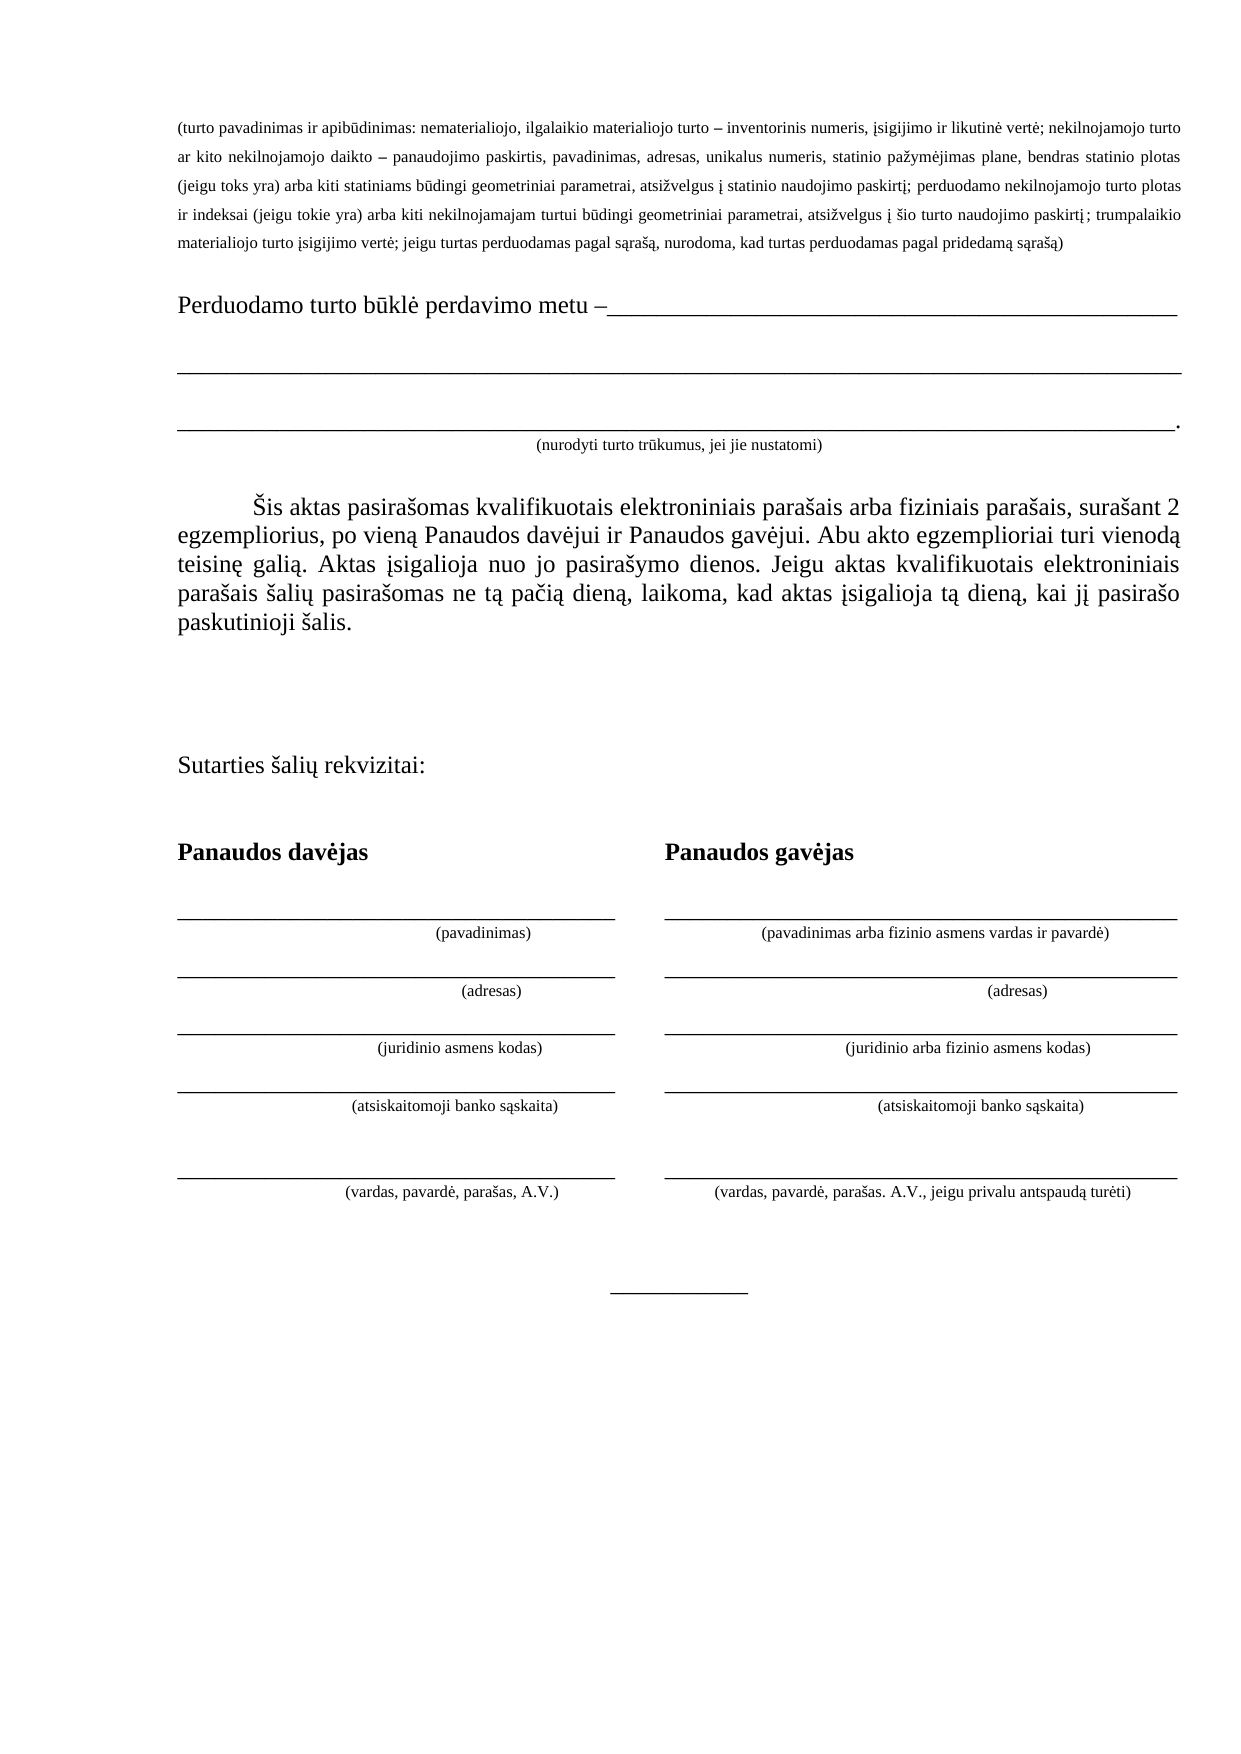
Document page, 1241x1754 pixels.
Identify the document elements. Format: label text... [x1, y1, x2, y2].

table_cell ___________________________________ (pavadinimas) [177, 894, 664, 952]
table_cell _________________________________________ (adresas) [665, 952, 1181, 1009]
table_cell ___________________________________ (juridinio asmens kodas) [177, 1009, 664, 1067]
table_cell ___________________________________ (atsiskaitomoji banko sąskaita) [177, 1067, 664, 1124]
text (nurodyti turto trūkumus, jei jie nustatomi) [177, 434, 1181, 463]
table_cell _________________________________________ (atsiskaitomoji banko sąskaita) [665, 1067, 1181, 1124]
table_cell [665, 1124, 1181, 1153]
table_cell _________________________________________ (juridinio arba fizinio asmens kodas) [665, 1009, 1181, 1067]
table_cell _________________________________________ (pavadinimas arba fizinio asmens vardas ir pavardė) [665, 894, 1181, 952]
table_cell ___________________________________ (adresas) [177, 952, 664, 1009]
table_cell [665, 1211, 1181, 1239]
table_cell ___________________________________ (vardas, pavardė, parašas, A.V.) [177, 1153, 664, 1211]
text ___________ [177, 1268, 1181, 1297]
table_header Panaudos gavėjas [665, 837, 1181, 894]
table_cell _________________________________________ (vardas, pavardė, parašas. A.V., jeigu privalu antspaudą turėti) [665, 1153, 1181, 1211]
text Šis aktas pasirašomas kvalifikuotais elektroniniais parašais arba fiziniais parašais, surašant 2 egzempliorius, po vieną Panaudos davėjui ir Panaudos gavėjui. Abu akto egzemplioriai turi vienodą teisinę galią. Aktas įsigalioja nuo jo pasirašymo dienos. Jeigu aktas kvalifikuotais elektroniniais parašais šalių pasirašomas ne tą pačią dieną, laikoma, kad aktas įsigalioja tą dieną, kai jį pasirašo paskutinioji šalis. [177, 492, 1181, 636]
text Sutarties šalių rekvizitai: [177, 751, 1181, 779]
text Perduodamo turto būklė perdavimo metu – [177, 291, 1181, 319]
table_header Panaudos davėjas [177, 837, 664, 894]
table_cell [177, 1211, 664, 1239]
text . [177, 406, 1181, 434]
table_cell [177, 1124, 664, 1153]
text (turto pavadinimas ir apibūdinimas: nematerialiojo, ilgalaikio materialiojo turto – inventorinis numeris, įsigijimo ir likutinė vertė; nekilnojamojo turto ar kito nekilnojamojo daikto – panaudojimo paskirtis, pavadinimas, adresas, unikalus numeris, statinio pažymėjimas plane, bendras statinio plotas (jeigu toks yra) arba kiti statiniams būdingi geometriniai parametrai, atsižvelgus į statinio naudojimo paskirtį; perduodamo nekilnojamojo turto plotas ir indeksai (jeigu tokie yra) arba kiti nekilnojamajam turtui būdingi geometriniai parametrai, atsižvelgus į šio turto naudojimo paskirtį; trumpalaikio materialiojo turto įsigijimo vertė; jeigu turtas perduodamas pagal sąrašą, nurodoma, kad turtas perduodamas pagal pridedamą sąrašą) [177, 118, 1181, 262]
